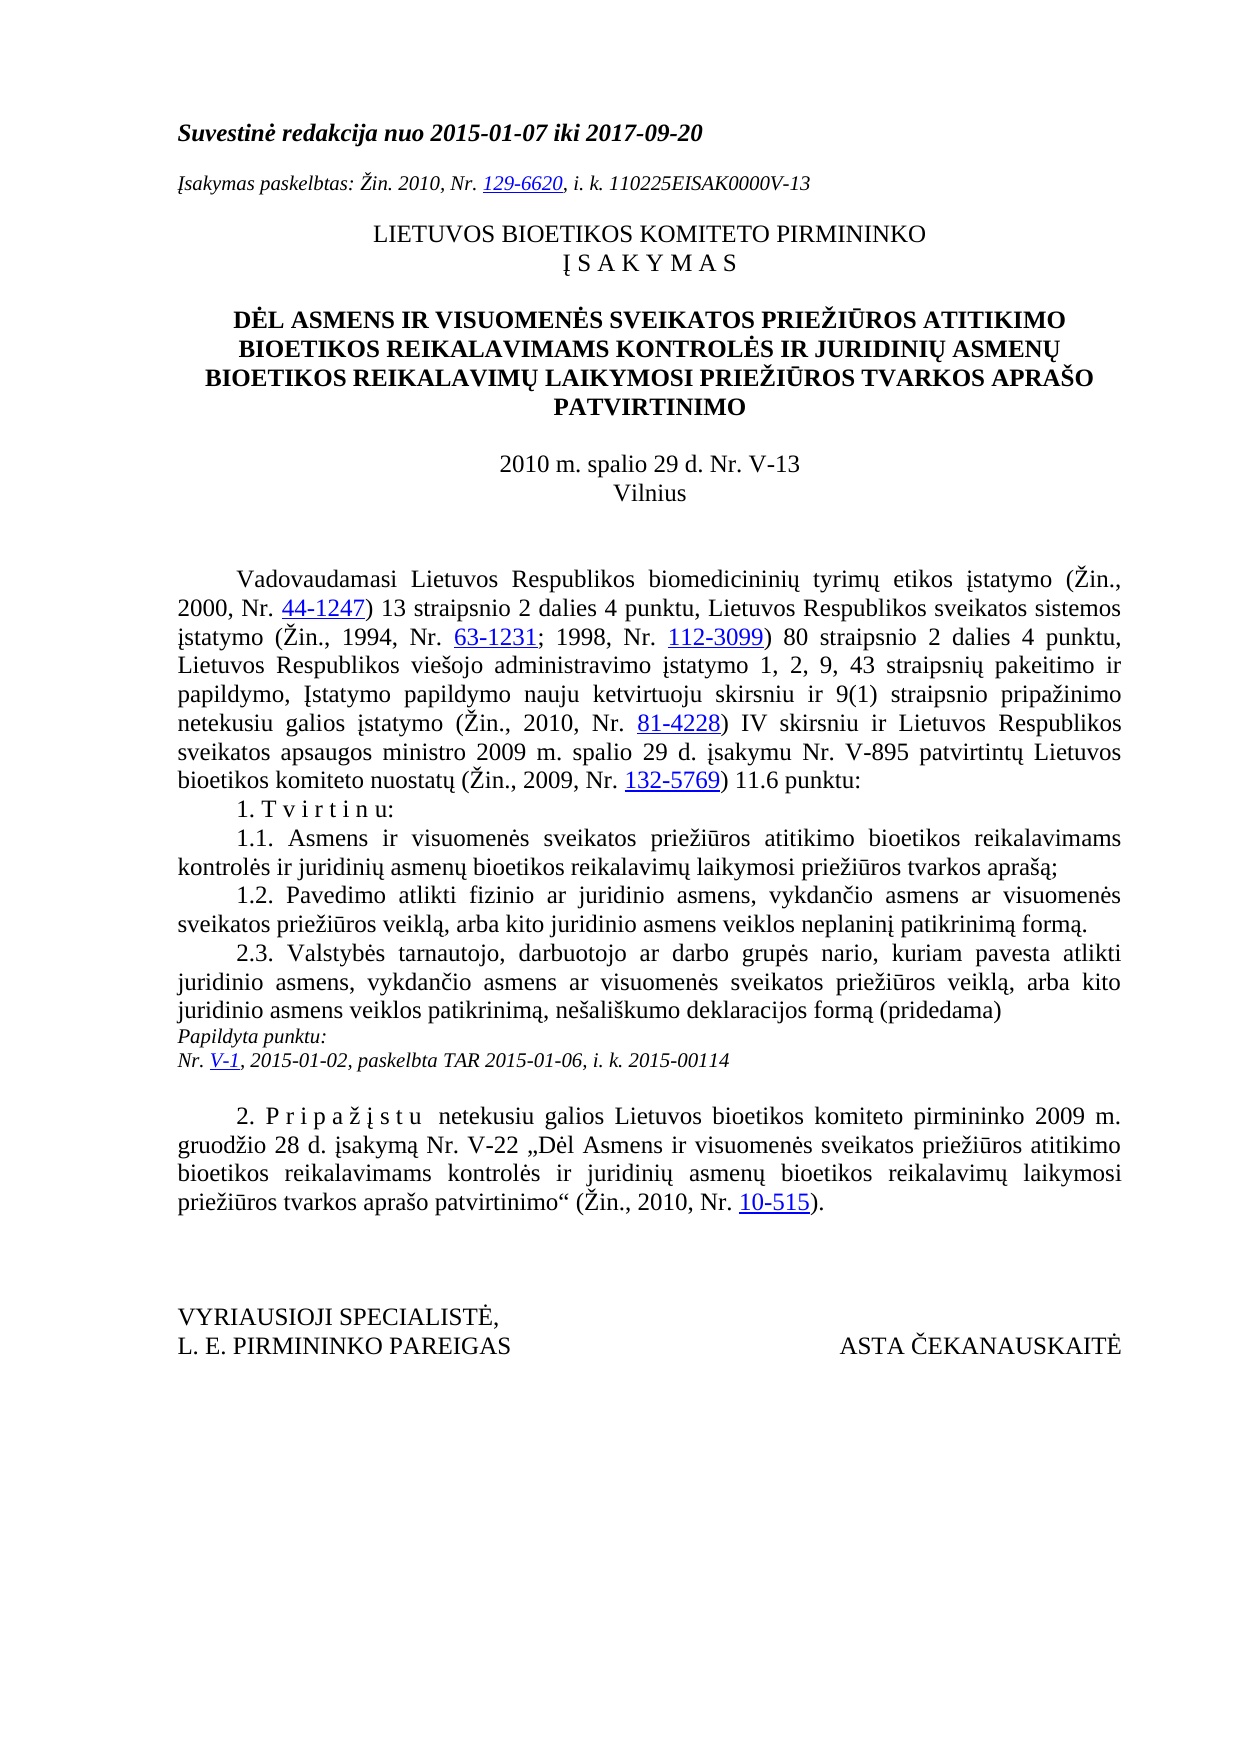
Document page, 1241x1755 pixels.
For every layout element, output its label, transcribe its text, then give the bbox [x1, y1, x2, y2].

text 1. Tvirtinu: [177, 794, 1122, 823]
text Vyriausioji specialistė, [177, 1302, 1122, 1331]
text 2010 m. spalio 29 d. Nr. V-13 [177, 449, 1122, 478]
text Suvestinė redakcija nuo 2015-01-07 iki 2017-09-20 [177, 118, 1122, 147]
text Įsakymas paskelbtas: Žin. 2010, Nr. 129-6620, i. k. 110225EISAK0000V-13 [177, 171, 1122, 195]
text LIETUVOS BIOETIKOS KOMITETO PIRMININKO [177, 219, 1122, 248]
text 1.1. Asmens ir visuomenės sveikatos priežiūros atitikimo bioetikos reikalavimams kontrolės ir juridinių asmenų bioetikos reikalavimų laikymosi priežiūros tvarkos aprašą; [177, 823, 1122, 880]
text Nr. V-1, 2015-01-02, paskelbta TAR 2015-01-06, i. k. 2015-00114 [177, 1048, 1122, 1072]
text Papildyta punktu: [177, 1024, 1122, 1048]
text 2. Pripažįstu netekusiu galios Lietuvos bioetikos komiteto pirmininko 2009 m. gruodžio 28 d. įsakymą Nr. V-22 „Dėl Asmens ir visuomenės sveikatos priežiūros atitikimo bioetikos reikalavimams kontrolės ir juridinių asmenų bioetikos reikalavimų laikymosi priežiūros tvarkos aprašo patvirtinimo“ (Žin., 2010, Nr. 10-515). [177, 1101, 1122, 1216]
text Vadovaudamasi Lietuvos Respublikos biomedicininių tyrimų etikos įstatymo (Žin., 2000, Nr. 44-1247) 13 straipsnio 2 dalies 4 punktu, Lietuvos Respublikos sveikatos sistemos įstatymo (Žin., 1994, Nr. 63-1231; 1998, Nr. 112-3099) 80 straipsnio 2 dalies 4 punktu, Lietuvos Respublikos viešojo administravimo įstatymo 1, 2, 9, 43 straipsnių pakeitimo ir papildymo, Įstatymo papildymo nauju ketvirtuoju skirsniu ir 9(1) straipsnio pripažinimo netekusiu galios įstatymo (Žin., 2010, Nr. 81-4228) IV skirsniu ir Lietuvos Respublikos sveikatos apsaugos ministro 2009 m. spalio 29 d. įsakymu Nr. V-895 patvirtintų Lietuvos bioetikos komiteto nuostatų (Žin., 2009, Nr. 132-5769) 11.6 punktu: [177, 564, 1122, 794]
text ĮSAKYMAS [177, 248, 1122, 277]
text l. e. pirmininko pareigas Asta Čekanauskaitė [177, 1331, 1122, 1360]
text Vilnius [177, 478, 1122, 507]
text 2.3. Valstybės tarnautojo, darbuotojo ar darbo grupės nario, kuriam pavesta atlikti juridinio asmens, vykdančio asmens ar visuomenės sveikatos priežiūros veiklą, arba kito juridinio asmens veiklos patikrinimą, nešališkumo deklaracijos formą (pridedama) [177, 938, 1122, 1024]
text DĖL ASMENS IR VISUOMENĖS SVEIKATOS PRIEŽIŪROS ATITIKIMO BIOETIKOS REIKALAVIMAMS KONTROLĖS IR JURIDINIŲ ASMENŲ BIOETIKOS REIKALAVIMŲ LAIKYMOSI PRIEŽIŪROS TVARKOS APRAŠO PATVIRTINIMO [177, 305, 1122, 420]
text 1.2. Pavedimo atlikti fizinio ar juridinio asmens, vykdančio asmens ar visuomenės sveikatos priežiūros veiklą, arba kito juridinio asmens veiklos neplaninį patikrinimą formą. [177, 880, 1122, 938]
